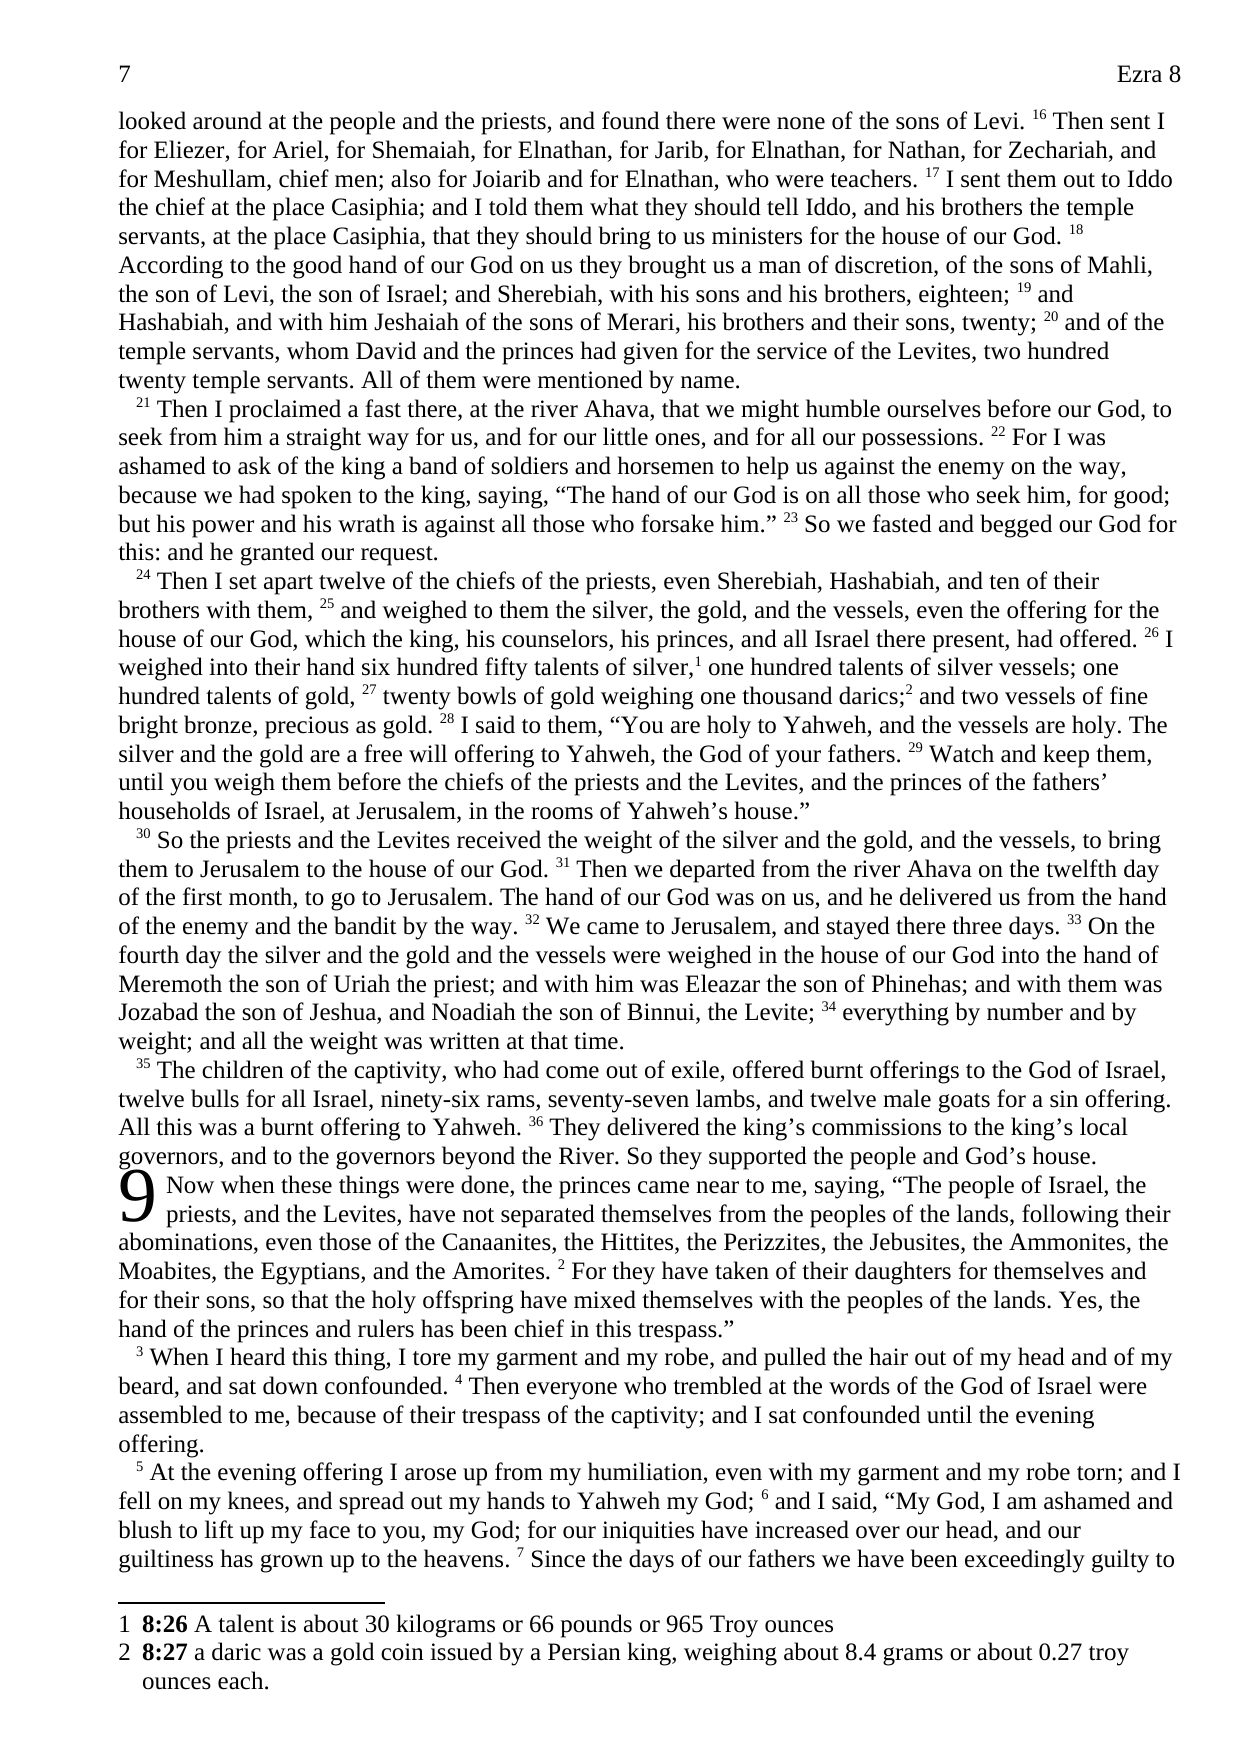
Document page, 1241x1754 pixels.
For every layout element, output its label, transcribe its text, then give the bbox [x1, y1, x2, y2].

text 5 At the evening offering I arose up from my humiliation, even with my garment and my robe torn; and I fell on my knees, and spread out my hands to Yahweh my God; 6 and I said, “My God, I am ashamed and blush to lift up my face to you, my God; for our iniquities have increased over our head, and our guiltiness has grown up to the heavens. 7 Since the days of our fathers we have been exceedingly guilty to [118, 1457, 1181, 1572]
text 24 Then I set apart twelve of the chiefs of the priests, even Sherebiah, Hashabiah, and ten of their brothers with them, 25 and weighed to them the silver, the gold, and the vessels, even the offering for the house of our God, which the king, his counselors, his princes, and all Israel there present, had offered. 26 I weighed into their hand six hundred fifty talents of silver, one hundred talents of silver vessels; one hundred talents of gold, 27 twenty bowls of gold weighing one thousand darics; and two vessels of fine bright bronze, precious as gold. 28 I said to them, “You are holy to Yahweh, and the vessels are holy. The silver and the gold are a free will offering to Yahweh, the God of your fathers. 29 Watch and keep them, until you weigh them before the chiefs of the priests and the Levites, and the princes of the fathers’ households of Israel, at Jerusalem, in the rooms of Yahweh’s house.” [118, 566, 1181, 825]
text 21 Then I proclaimed a fast there, at the river Ahava, that we might humble ourselves before our God, to seek from him a straight way for us, and for our little ones, and for all our possessions. 22 For I was ashamed to ask of the king a band of soldiers and horsemen to help us against the enemy on the way, because we had spoken to the king, saying, “The hand of our God is on all those who seek him, for good; but his power and his wrath is against all those who forsake him.” 23 So we fasted and begged our God for this: and he granted our request. [118, 394, 1181, 566]
text 30 So the priests and the Levites received the weight of the silver and the gold, and the vessels, to bring them to Jerusalem to the house of our God. 31 Then we departed from the river Ahava on the twelfth day of the first month, to go to Jerusalem. The hand of our God was on us, and he delivered us from the hand of the enemy and the bandit by the way. 32 We came to Jerusalem, and stayed there three days. 33 On the fourth day the silver and the gold and the vessels were weighed in the house of our God into the hand of Meremoth the son of Uriah the priest; and with him was Eleazar the son of Phinehas; and with them was Jozabad the son of Jeshua, and Noadiah the son of Binnui, the Levite; 34 everything by number and by weight; and all the weight was written at that time. [118, 825, 1181, 1055]
text looked around at the people and the priests, and found there were none of the sons of Levi. 16 Then sent I for Eliezer, for Ariel, for Shemaiah, for Elnathan, for Jarib, for Elnathan, for Nathan, for Zechariah, and for Meshullam, chief men; also for Joiarib and for Elnathan, who were teachers. 17 I sent them out to Iddo the chief at the place Casiphia; and I told them what they should tell Iddo, and his brothers the temple servants, at the place Casiphia, that they should bring to us ministers for the house of our God. 18 According to the good hand of our God on us they brought us a man of discretion, of the sons of Mahli, the son of Levi, the son of Israel; and Sherebiah, with his sons and his brothers, eighteen; 19 and Hashabiah, and with him Jeshaiah of the sons of Merari, his brothers and their sons, twenty; 20 and of the temple servants, whom David and the princes had given for the service of the Levites, two hundred twenty temple servants. All of them were mentioned by name. [118, 106, 1181, 394]
text 3 When I heard this thing, I tore my garment and my robe, and pulled the hair out of my head and of my beard, and sat down confounded. 4 Then everyone who trembled at the words of the God of Israel were assembled to me, because of their trespass of the captivity; and I sat confounded until the evening offering. [118, 1342, 1181, 1457]
text 35 The children of the captivity, who had come out of exile, offered burnt offerings to the God of Israel, twelve bulls for all Israel, ninety-six rams, seventy-seven lambs, and twelve male goats for a sin offering. All this was a burnt offering to Yahweh. 36 They delivered the king’s commissions to the king’s local governors, and to the governors beyond the River. So they supported the people and God’s house. [118, 1055, 1181, 1170]
text 8:26 A talent is about 30 kilograms or 66 pounds or 965 Troy ounces [118, 1609, 1181, 1637]
text 9Now when these things were done, the princes came near to me, saying, “The people of Israel, the priests, and the Levites, have not separated themselves from the peoples of the lands, following their abominations, even those of the Canaanites, the Hittites, the Perizzites, the Jebusites, the Ammonites, the Moabites, the Egyptians, and the Amorites. 2 For they have taken of their daughters for themselves and for their sons, so that the holy offspring have mixed themselves with the peoples of the lands. Yes, the hand of the princes and rulers has been chief in this trespass.” [118, 1170, 1181, 1342]
text 8:27 a daric was a gold coin issued by a Persian king, weighing about 8.4 grams or about 0.27 troy ounces each. [118, 1637, 1181, 1695]
